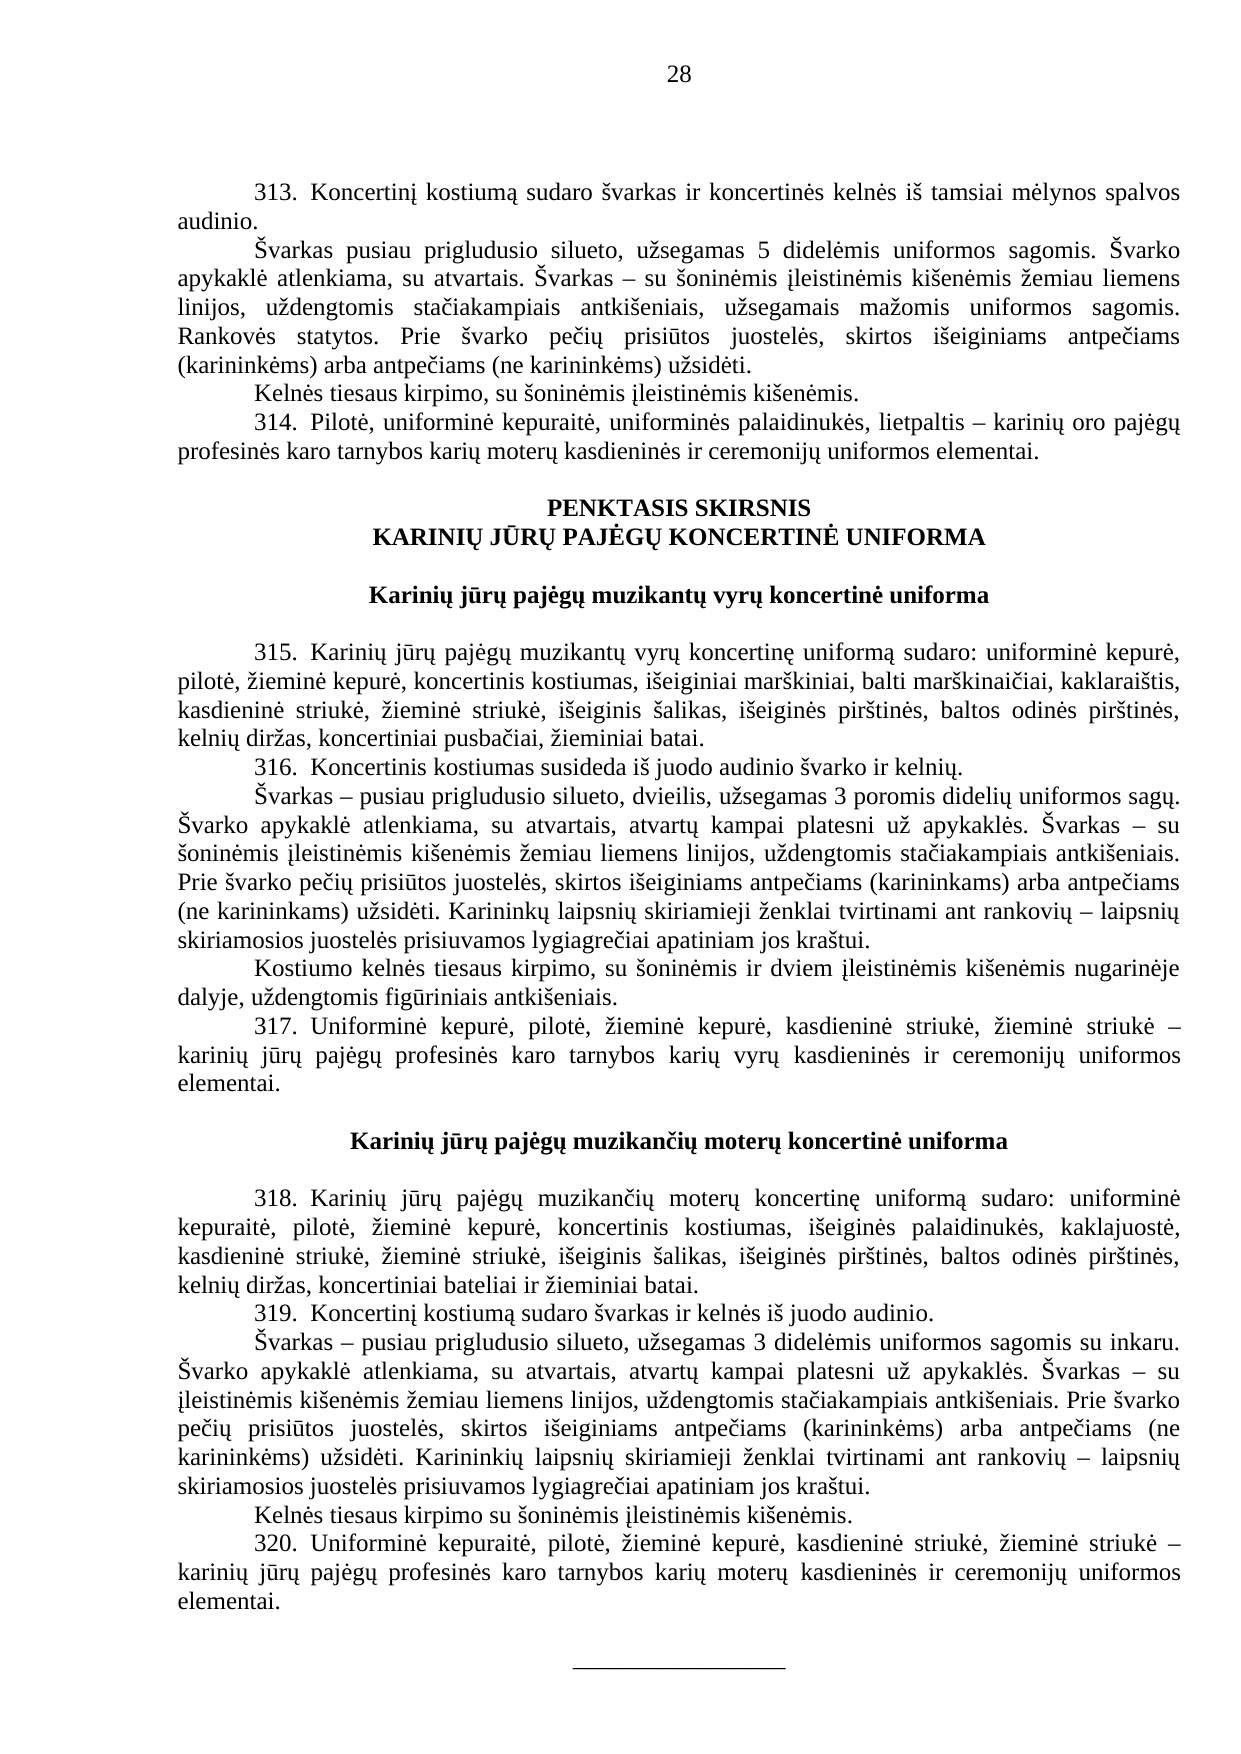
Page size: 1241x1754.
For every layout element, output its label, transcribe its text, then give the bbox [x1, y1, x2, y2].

text Švarkas pusiau prigludusio silueto, užsegamas 5 didelėmis uniformos sagomis. Švarko apykaklė atlenkiama, su atvartais. Švarkas – su šoninėmis įleistinėmis kišenėmis žemiau liemens linijos, uždengtomis stačiakampiais antkišeniais, užsegamais mažomis uniformos sagomis. Rankovės statytos. Prie švarko pečių prisiūtos juostelės, skirtos išeiginiams antpečiams (karininkėms) arba antpečiams (ne karininkėms) užsidėti. [177, 235, 1181, 378]
text 317. Uniforminė kepurė, pilotė, žieminė kepurė, kasdieninė striukė, žieminė striukė – karinių jūrų pajėgų profesinės karo tarnybos karių vyrų kasdieninės ir ceremonijų uniformos elementai. [177, 1011, 1181, 1097]
text Kostiumo kelnės tiesaus kirpimo, su šoninėmis ir dviem įleistinėmis kišenėmis nugarinėje dalyje, uždengtomis figūriniais antkišeniais. [177, 953, 1181, 1011]
text 318. Karinių jūrų pajėgų muzikančių moterų koncertinę uniformą sudaro: uniforminė kepuraitė, pilotė, žieminė kepurė, koncertinis kostiumas, išeiginės palaidinukės, kaklajuostė, kasdieninė striukė, žieminė striukė, išeiginis šalikas, išeiginės pirštinės, baltos odinės pirštinės, kelnių diržas, koncertiniai bateliai ir žieminiai batai. [177, 1183, 1181, 1298]
text Švarkas – pusiau prigludusio silueto, užsegamas 3 didelėmis uniformos sagomis su inkaru. Švarko apykaklė atlenkiama, su atvartais, atvartų kampai platesni už apykaklės. Švarkas – su įleistinėmis kišenėmis žemiau liemens linijos, uždengtomis stačiakampiais antkišeniais. Prie švarko pečių prisiūtos juostelės, skirtos išeiginiams antpečiams (karininkėms) arba antpečiams (ne karininkėms) užsidėti. Karininkių laipsnių skiriamieji ženklai tvirtinami ant rankovių – laipsnių skiriamosios juostelės prisiuvamos lygiagrečiai apatiniam jos kraštui. [177, 1327, 1181, 1500]
text KARINIŲ JŪRŲ PAJĖGŲ KONCERTINĖ UNIFORMA [177, 522, 1181, 551]
text 319. Koncertinį kostiumą sudaro švarkas ir kelnės iš juodo audinio. [177, 1298, 1181, 1327]
text 313. Koncertinį kostiumą sudaro švarkas ir koncertinės kelnės iš tamsiai mėlynos spalvos audinio. [177, 177, 1181, 235]
text Švarkas – pusiau prigludusio silueto, dvieilis, užsegamas 3 poromis didelių uniformos sagų. Švarko apykaklė atlenkiama, su atvartais, atvartų kampai platesni už apykaklės. Švarkas – su šoninėmis įleistinėmis kišenėmis žemiau liemens linijos, uždengtomis stačiakampiais antkišeniais. Prie švarko pečių prisiūtos juostelės, skirtos išeiginiams antpečiams (karininkams) arba antpečiams (ne karininkams) užsidėti. Karininkų laipsnių skiriamieji ženklai tvirtinami ant rankovių – laipsnių skiriamosios juostelės prisiuvamos lygiagrečiai apatiniam jos kraštui. [177, 781, 1181, 953]
text Karinių jūrų pajėgų muzikantų vyrų koncertinė uniforma [177, 580, 1181, 608]
text _________________ [177, 1643, 1181, 1672]
text 320. Uniforminė kepuraitė, pilotė, žieminė kepurė, kasdieninė striukė, žieminė striukė –karinių jūrų pajėgų profesinės karo tarnybos karių moterų kasdieninės ir ceremonijų uniformos elementai. [177, 1528, 1181, 1615]
text Kelnės tiesaus kirpimo, su šoninėmis įleistinėmis kišenėmis. [177, 378, 1181, 407]
text PENKTASIS SKIRSNIS [177, 493, 1181, 522]
text 314. Pilotė, uniforminė kepuraitė, uniforminės palaidinukės, lietpaltis – karinių oro pajėgų profesinės karo tarnybos karių moterų kasdieninės ir ceremonijų uniformos elementai. [177, 407, 1181, 465]
text Karinių jūrų pajėgų muzikančių moterų koncertinė uniforma [177, 1126, 1181, 1155]
text Kelnės tiesaus kirpimo su šoninėmis įleistinėmis kišenėmis. [177, 1500, 1181, 1528]
text 315. Karinių jūrų pajėgų muzikantų vyrų koncertinę uniformą sudaro: uniforminė kepurė, pilotė, žieminė kepurė, koncertinis kostiumas, išeiginiai marškiniai, balti marškinaičiai, kaklaraištis, kasdieninė striukė, žieminė striukė, išeiginis šalikas, išeiginės pirštinės, baltos odinės pirštinės, kelnių diržas, koncertiniai pusbačiai, žieminiai batai. [177, 637, 1181, 752]
text 316. Koncertinis kostiumas susideda iš juodo audinio švarko ir kelnių. [177, 752, 1181, 781]
